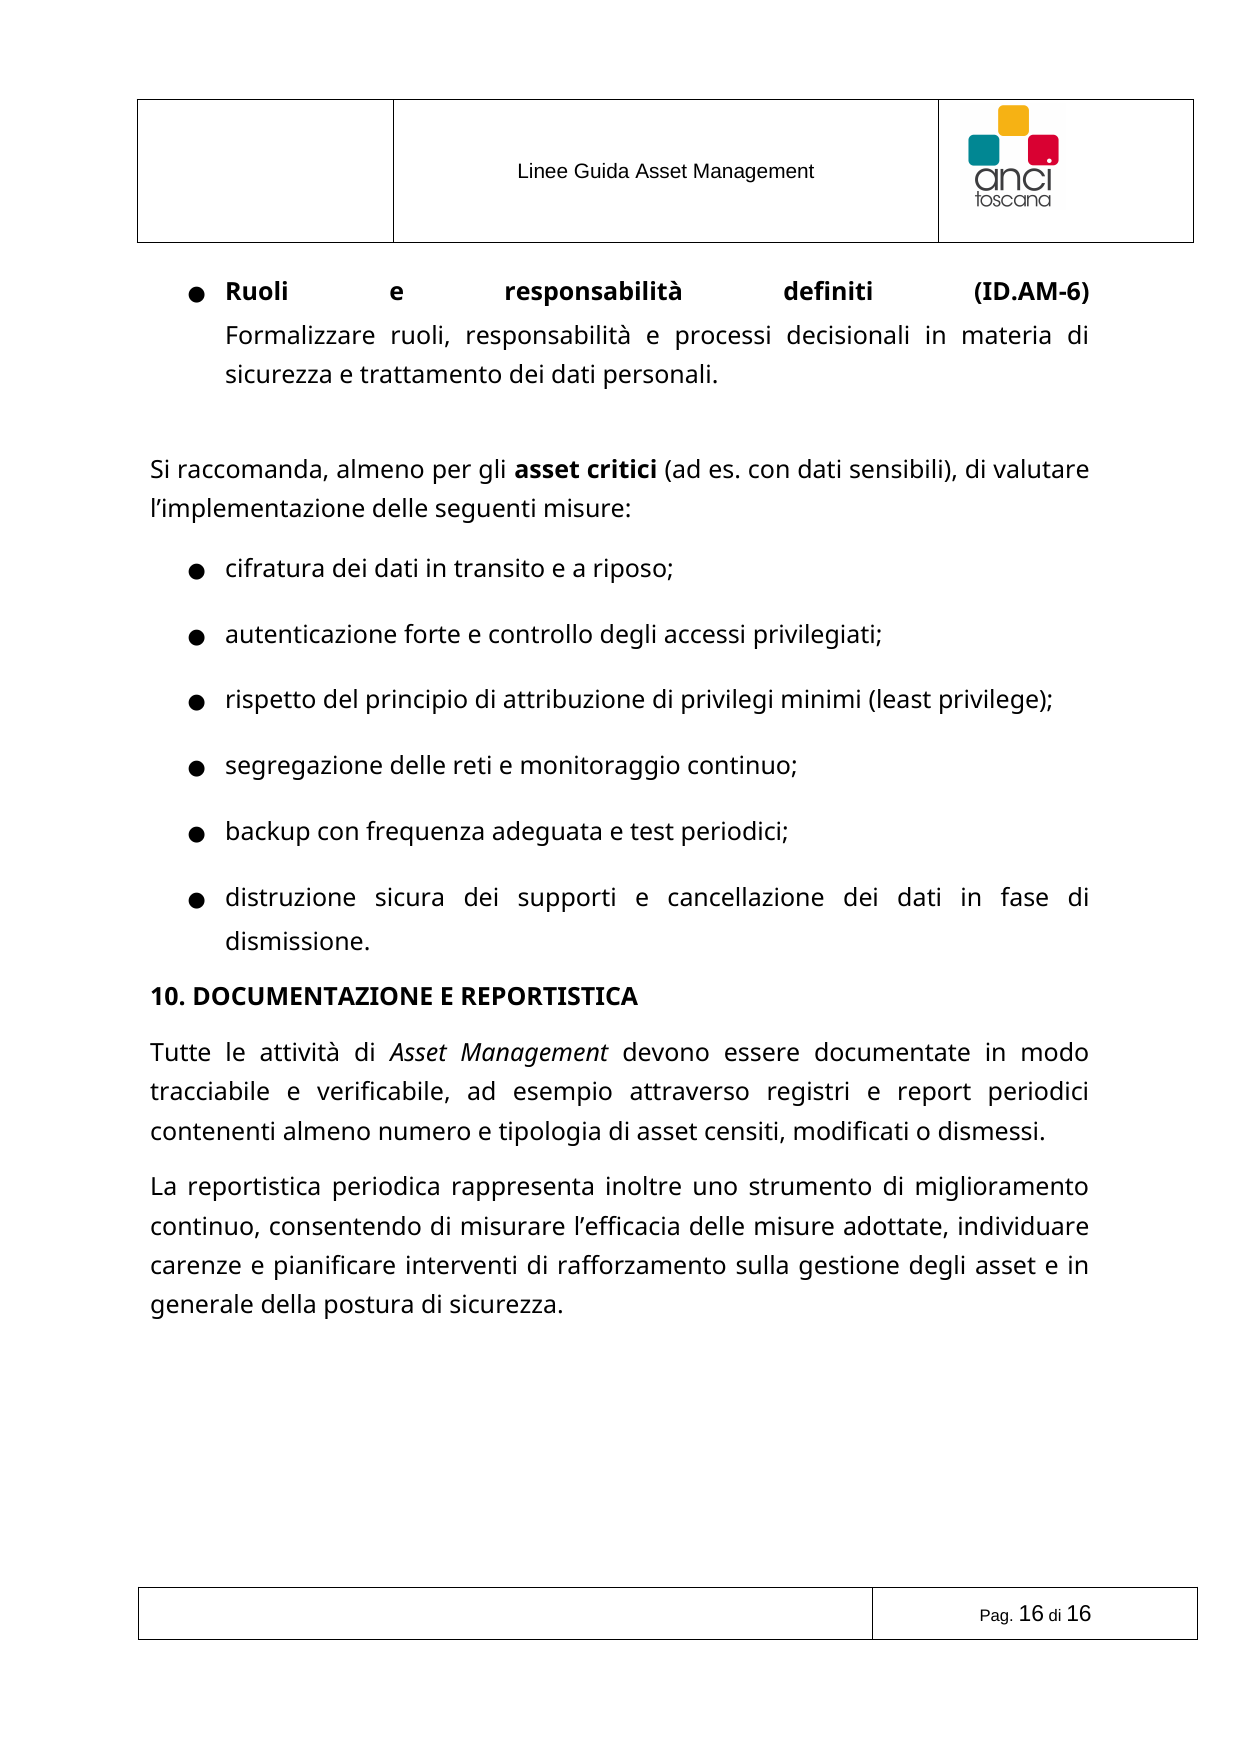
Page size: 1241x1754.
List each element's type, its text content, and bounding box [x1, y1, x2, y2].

text La reportistica periodica rappresenta inoltre uno strumento di miglioramento continuo, consentendo di misurare l’efficacia delle misure adottate, individuare carenze e pianificare interventi di rafforzamento sulla gestione degli asset e in generale della postura di sicurezza. [150, 1169, 1090, 1321]
picture [960, 103, 1067, 210]
text 10. DOCUMENTAZIONE E REPORTISTICA [150, 979, 1090, 1013]
text Tutte le attività di Asset Management devono essere documentate in modo tracciabile e verificabile, ad esempio attraverso registri e report periodici contenenti almeno numero e tipologia di asset censiti, modificati o dismessi. [150, 1035, 1090, 1147]
list rispetto del principio di attribuzione di privilegi minimi (least privilege); [187, 678, 1090, 721]
text Si raccomanda, almeno per gli asset critici (ad es. con dati sensibili), di valutare l’implementazione delle seguenti misure: [150, 412, 1090, 525]
list segregazione delle reti e monitoraggio continuo; [187, 744, 1090, 787]
list cifratura dei dati in transito e a riposo; [187, 547, 1090, 589]
list distruzione sicura dei supporti e cancellazione dei dati in fase di dismissione. [187, 875, 1090, 957]
list backup con frequenza adeguata e test periodici; [187, 809, 1090, 852]
list autenticazione forte e controllo degli accessi privilegiati; [187, 612, 1090, 655]
list Ruoli e responsabilità definiti (ID.AM-6) Formalizzare ruoli, responsabilità e processi decisionali in materia di sicurezza e trattamento dei dati personali. [187, 270, 1090, 391]
